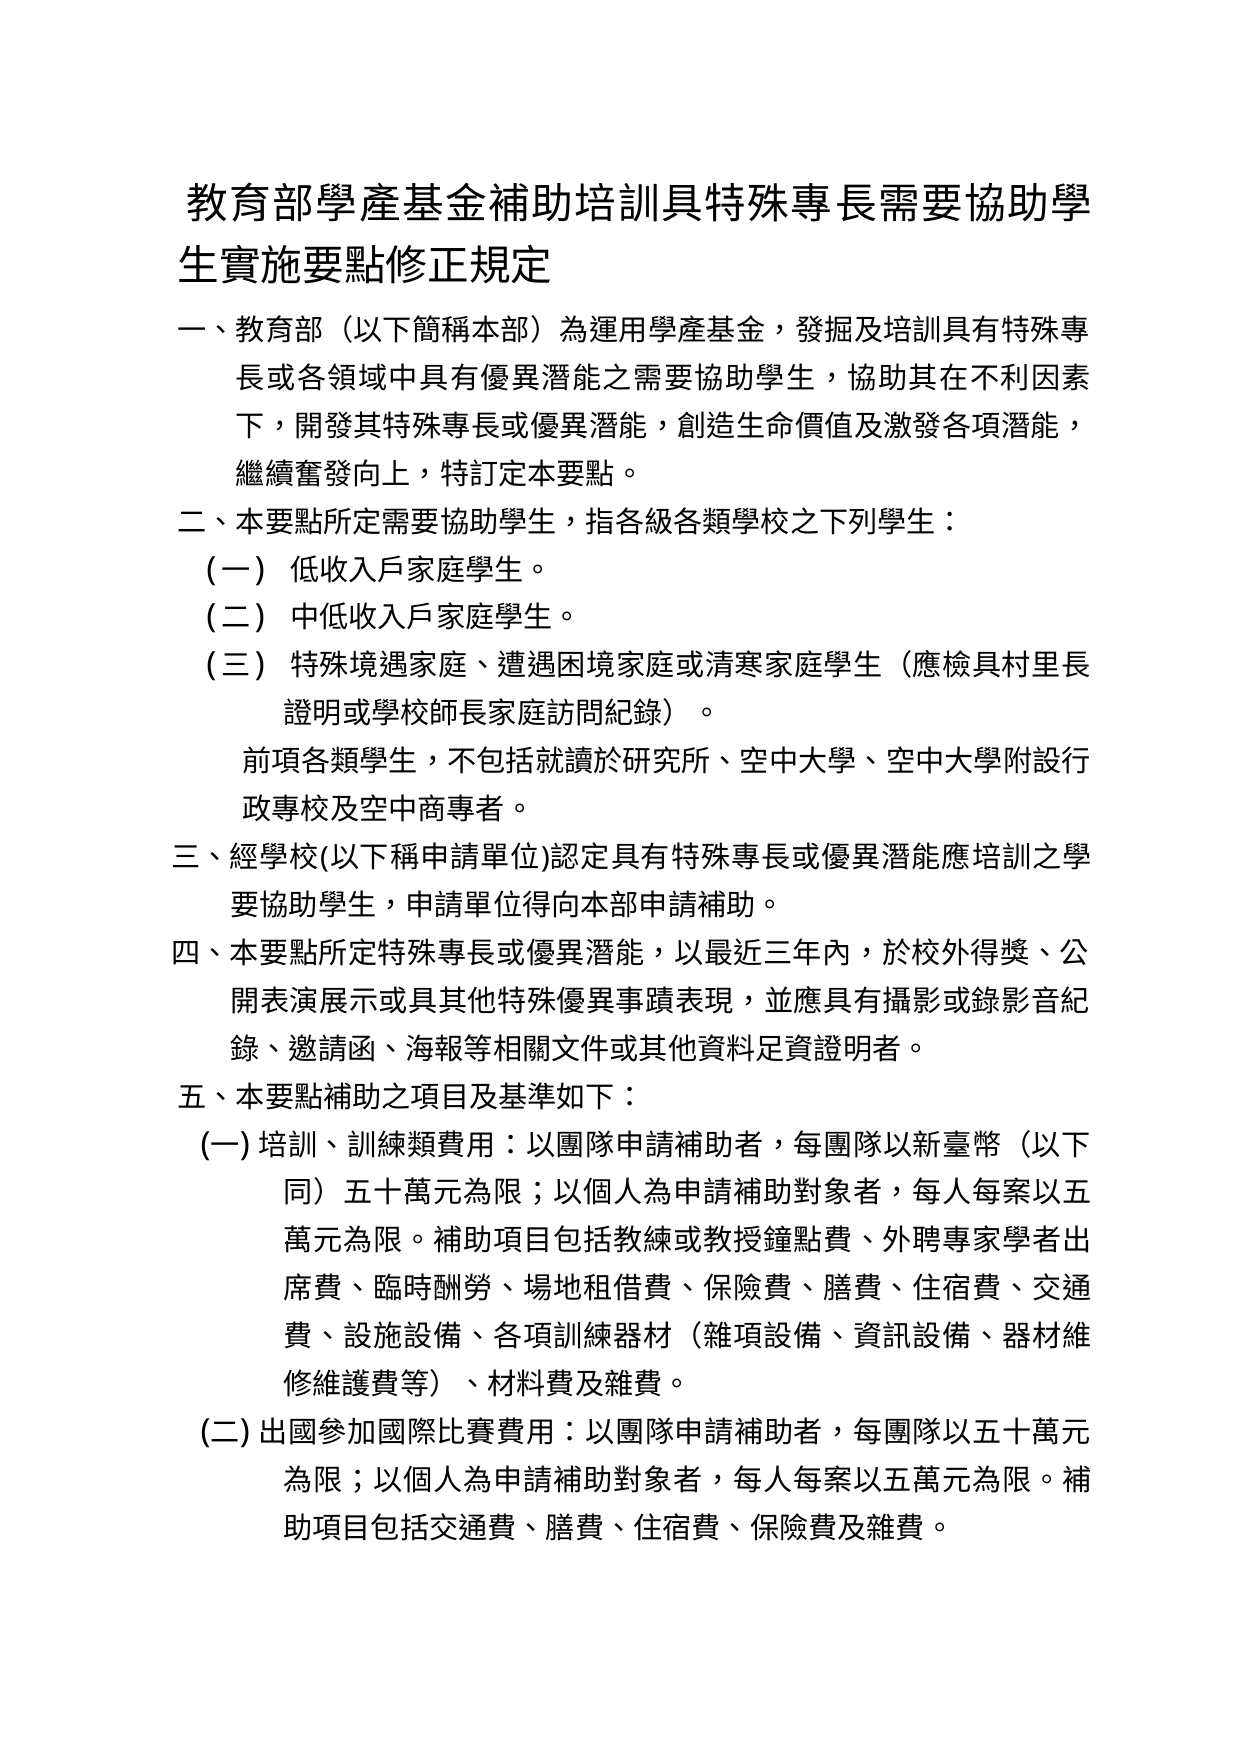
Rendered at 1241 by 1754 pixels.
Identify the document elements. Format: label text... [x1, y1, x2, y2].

list 低收入戶家庭學生。 [201, 542, 1093, 589]
list 培訓、訓練類費用：以團隊申請補助者，每團隊以新臺幣（以下同）五十萬元為限；以個人為申請補助對象者，每人每案以五萬元為限。補助項目包括教練或教授鐘點費、外聘專家學者出席費、臨時酬勞、場地租借費、保險費、膳費、住宿費、交通費、設施設備、各項訓練器材（雜項設備、資訊設備、器材維修維護費等）、材料費及雜費。 [200, 1117, 1093, 1404]
text 教育部學產基金補助培訓具特殊專長需要協助學生實施要點修正規定 [177, 158, 1093, 283]
list 本要點補助之項目及基準如下： [177, 1069, 1093, 1117]
list 本要點所定需要協助學生，指各級各類學校之下列學生： [177, 494, 1093, 542]
list 本要點所定特殊專長或優異潛能，以最近三年內，於校外得獎、公開表演展示或具其他特殊優異事蹟表現，並應具有攝影或錄影音紀錄、邀請函、海報等相關文件或其他資料足資證明者。 [171, 925, 1093, 1069]
list 中低收入戶家庭學生。 [201, 589, 1093, 637]
list 經學校(以下稱申請單位)認定具有特殊專長或優異潛能應培訓之學要協助學生，申請單位得向本部申請補助。 [171, 829, 1093, 925]
list 教育部（以下簡稱本部）為運用學產基金，發掘及培訓具有特殊專長或各領域中具有優異潛能之需要協助學生，協助其在不利因素下，開發其特殊專長或優異潛能，創造生命價值及激發各項潛能，繼續奮發向上，特訂定本要點。 [177, 302, 1093, 494]
list 前項各類學生，不包括就讀於研究所、空中大學、空中大學附設行政專校及空中商專者。 [136, 733, 1093, 829]
list 出國參加國際比賽費用：以團隊申請補助者，每團隊以五十萬元為限；以個人為申請補助對象者，每人每案以五萬元為限。補助項目包括交通費、膳費、住宿費、保險費及雜費。 [200, 1404, 1093, 1548]
list 特殊境遇家庭、遭遇困境家庭或清寒家庭學生（應檢具村里長 證明或學校師長家庭訪問紀錄）。 [201, 637, 1093, 733]
